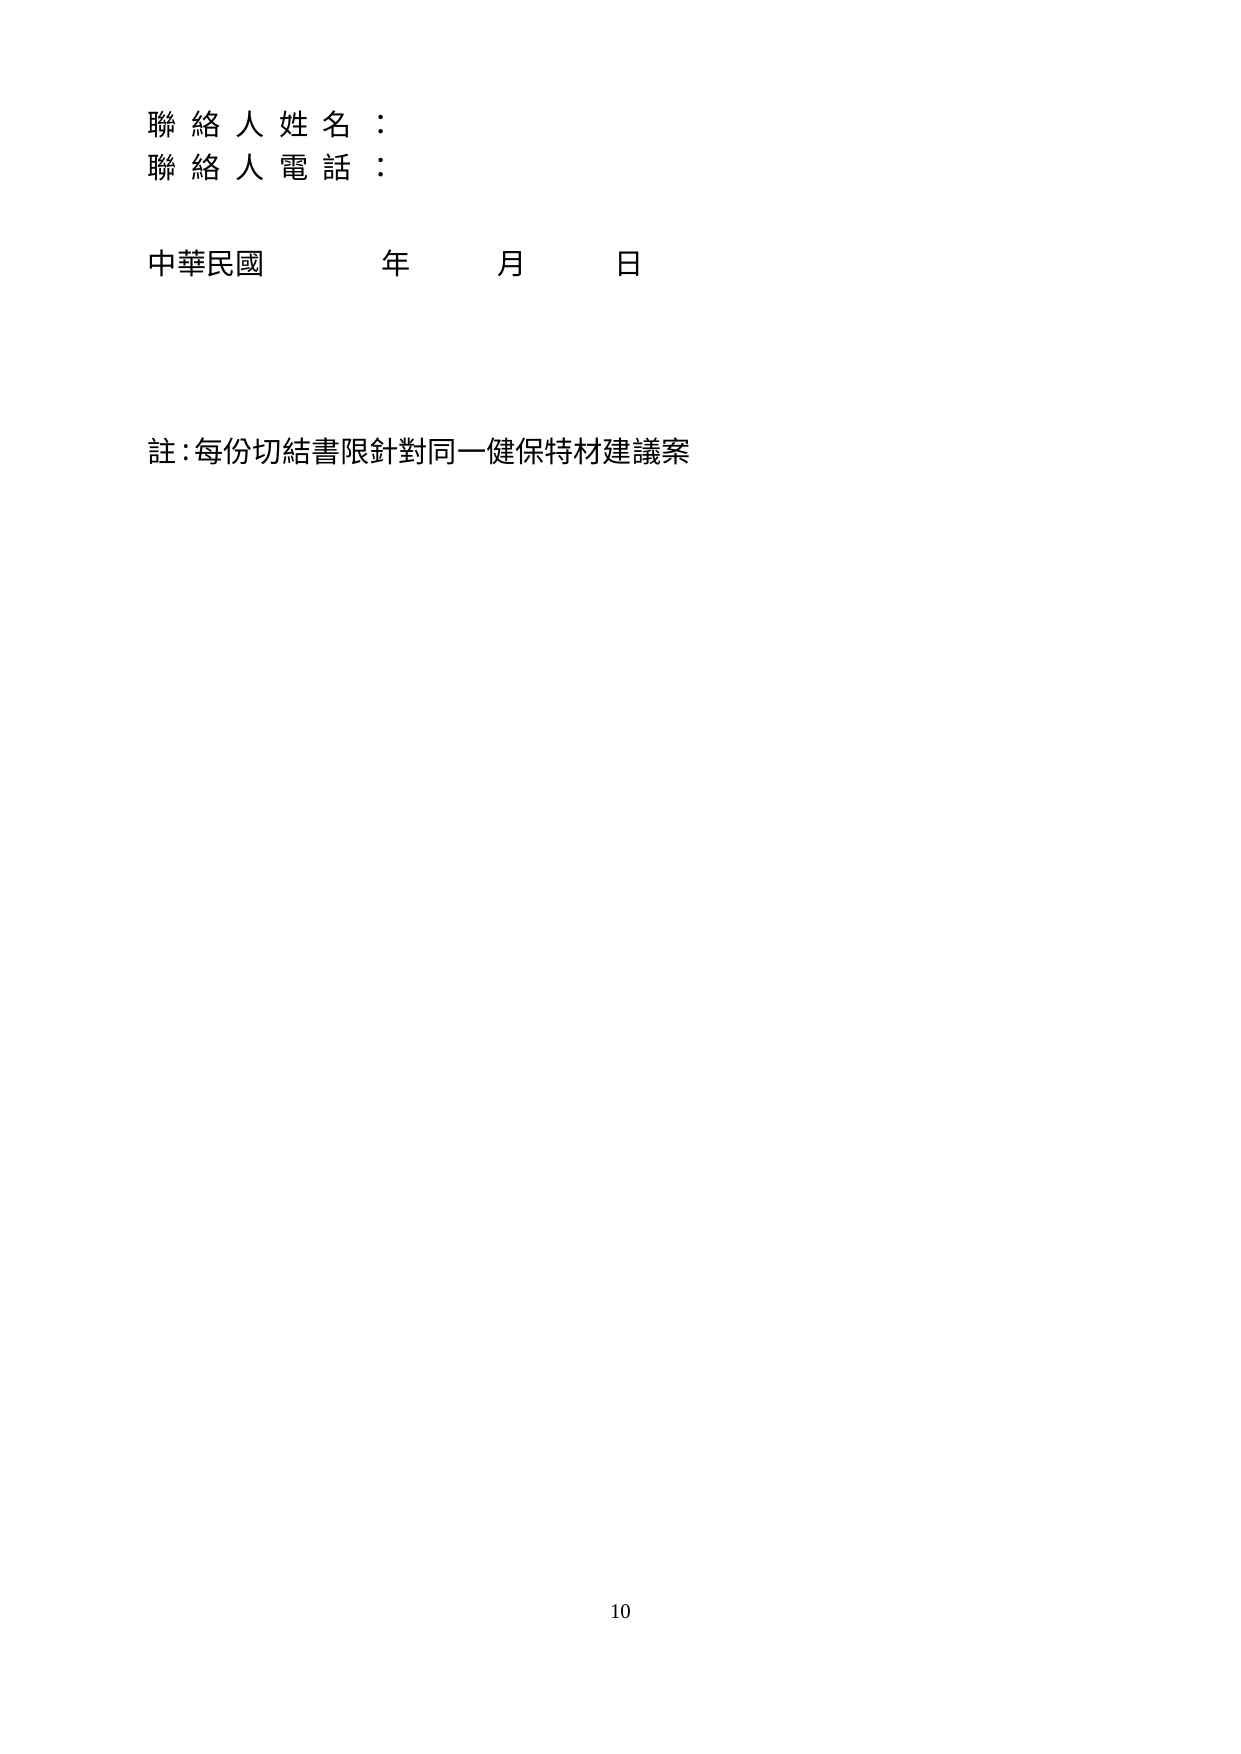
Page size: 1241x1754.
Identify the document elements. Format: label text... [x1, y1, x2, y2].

text 註:每份切結書限針對同一健保特材建議案 [148, 405, 1092, 467]
text 中華民國 年 月 日 [148, 217, 1092, 280]
text 聯 絡 人 電 話 ： [148, 144, 1092, 187]
text 聯 絡 人 姓 名 ： [148, 92, 1092, 144]
